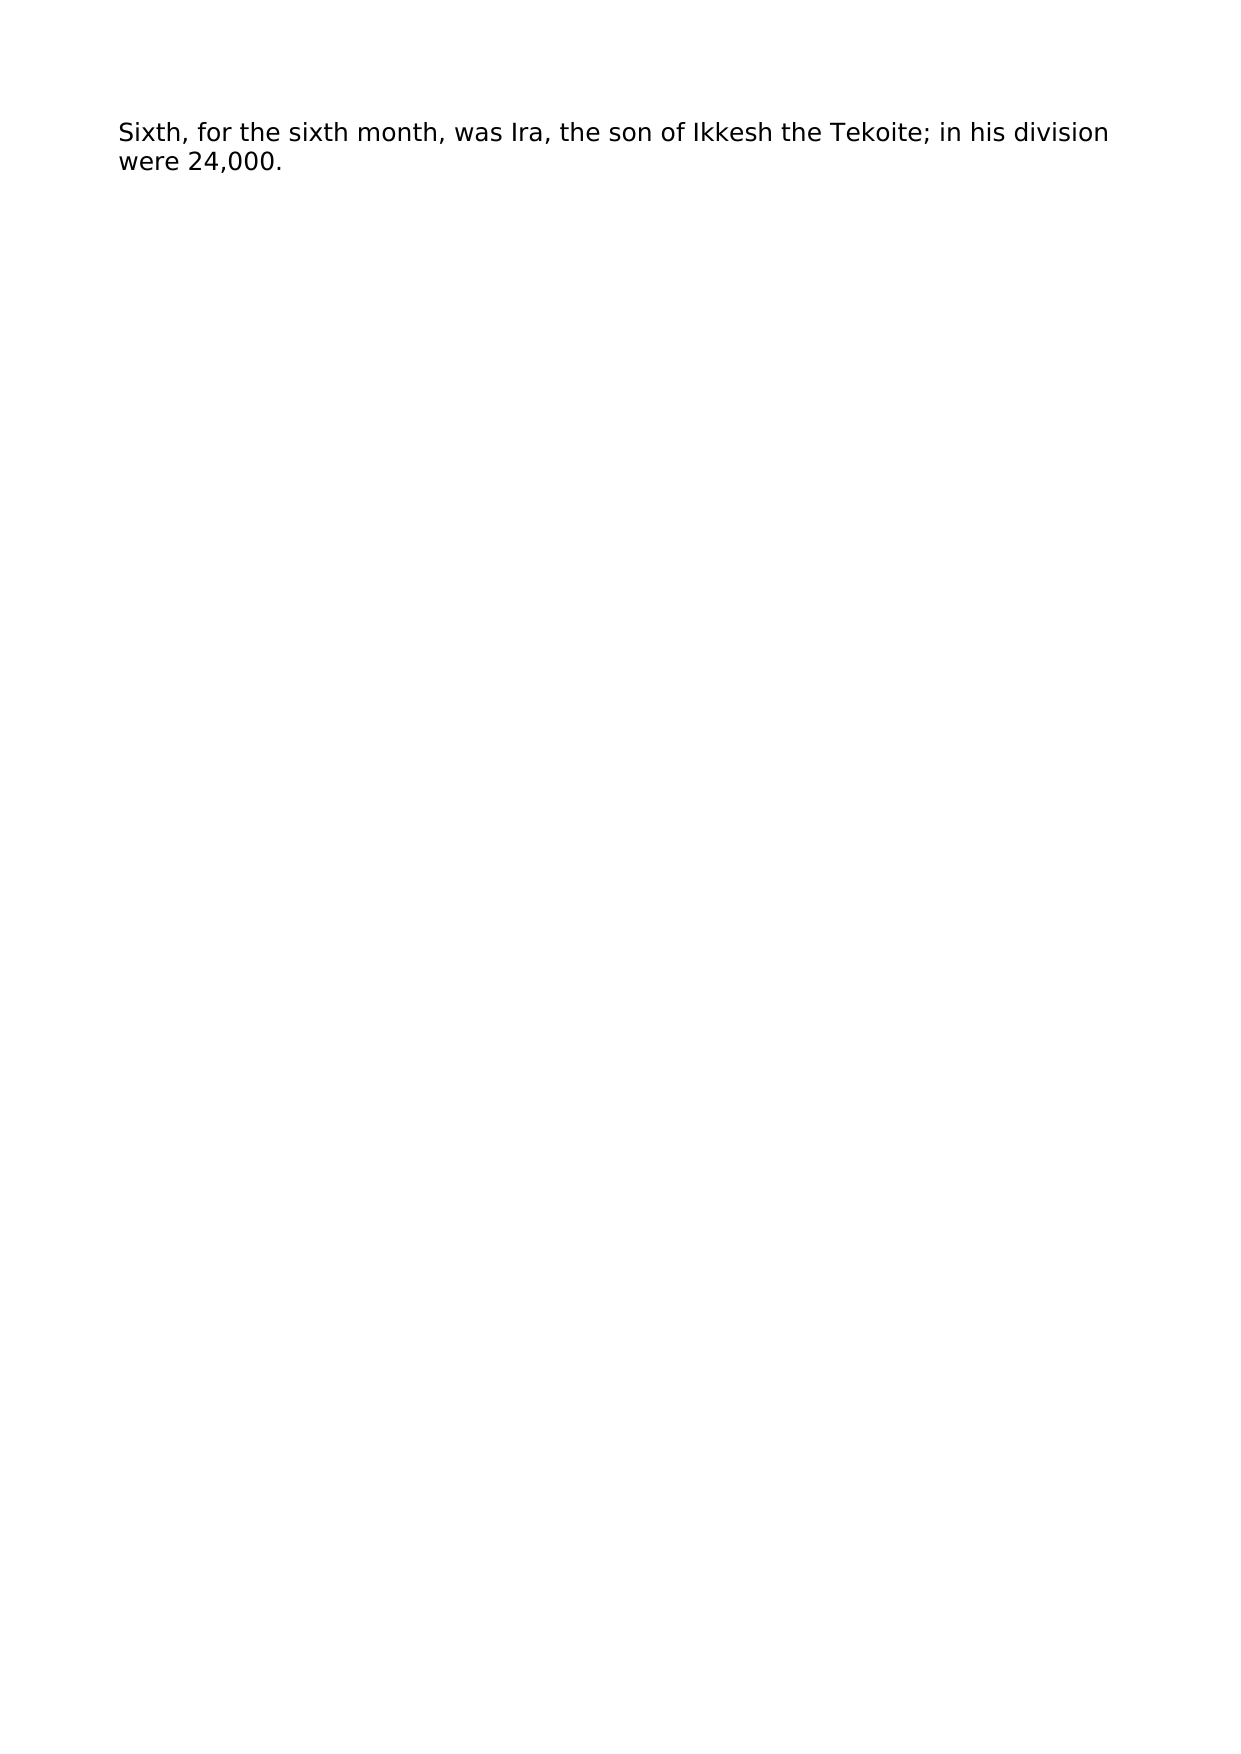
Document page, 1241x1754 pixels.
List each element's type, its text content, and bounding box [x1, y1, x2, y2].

text Sixth, for the sixth month, was Ira, the son of Ikkesh the Tekoite; in his division were 24,000. [118, 118, 1122, 176]
